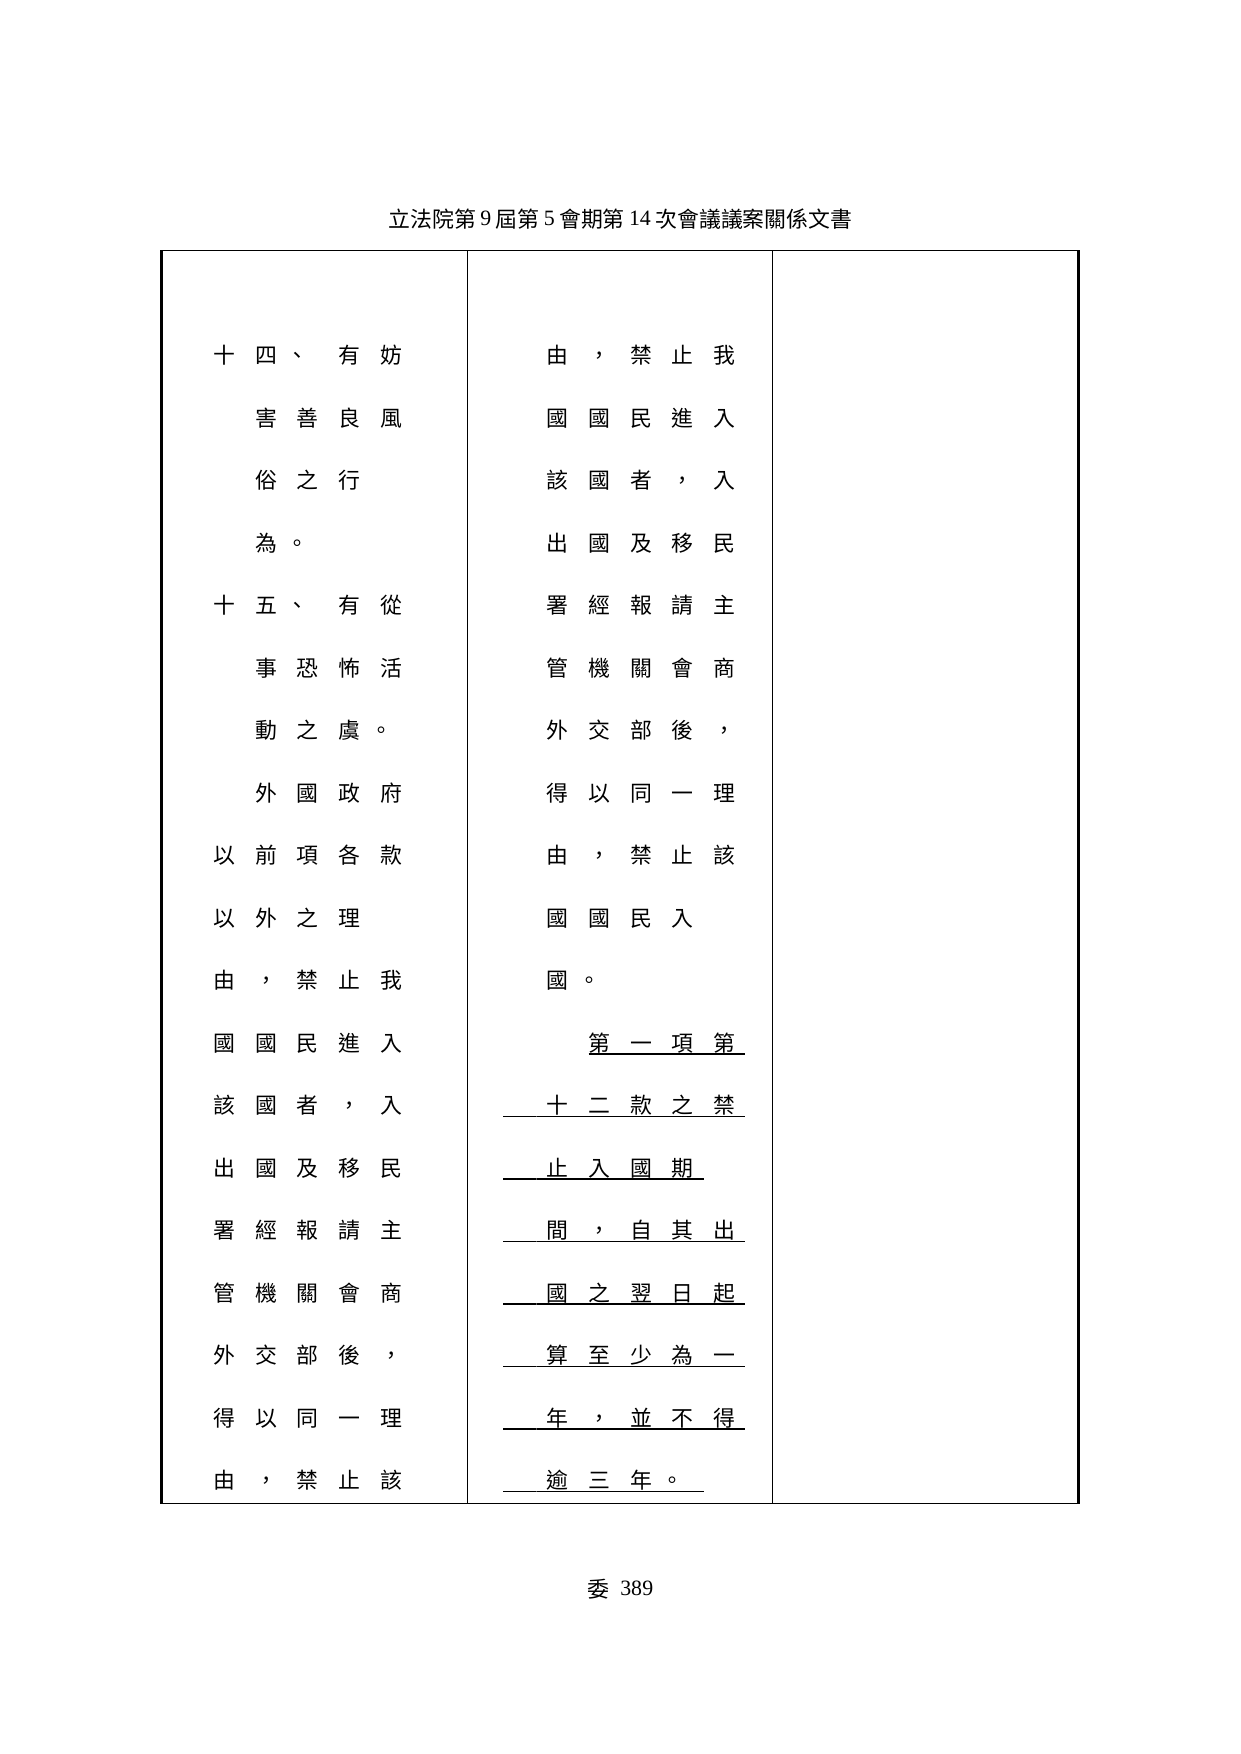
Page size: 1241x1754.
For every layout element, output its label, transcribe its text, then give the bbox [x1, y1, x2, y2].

table_cell 十四、有妨害善良風俗之行為。 十五、有從事恐怖活動之虞。 外國政府以前項各款以外之理由，禁止我國國民進入該國者，入出國及移民署經報請主管機關會商外交部後，得以同一理由，禁止該 [163, 251, 467, 1503]
table_cell 由，禁止我國國民進入該國者，入出國及移民署經報請主管機關會商外交部後，得以同一理由，禁止該國國民入國。 第一項第十二款之禁止入國期間，自其出國之翌日起算至少為一年，並不得逾三年。 [468, 251, 772, 1503]
table_cell [773, 251, 1077, 1503]
